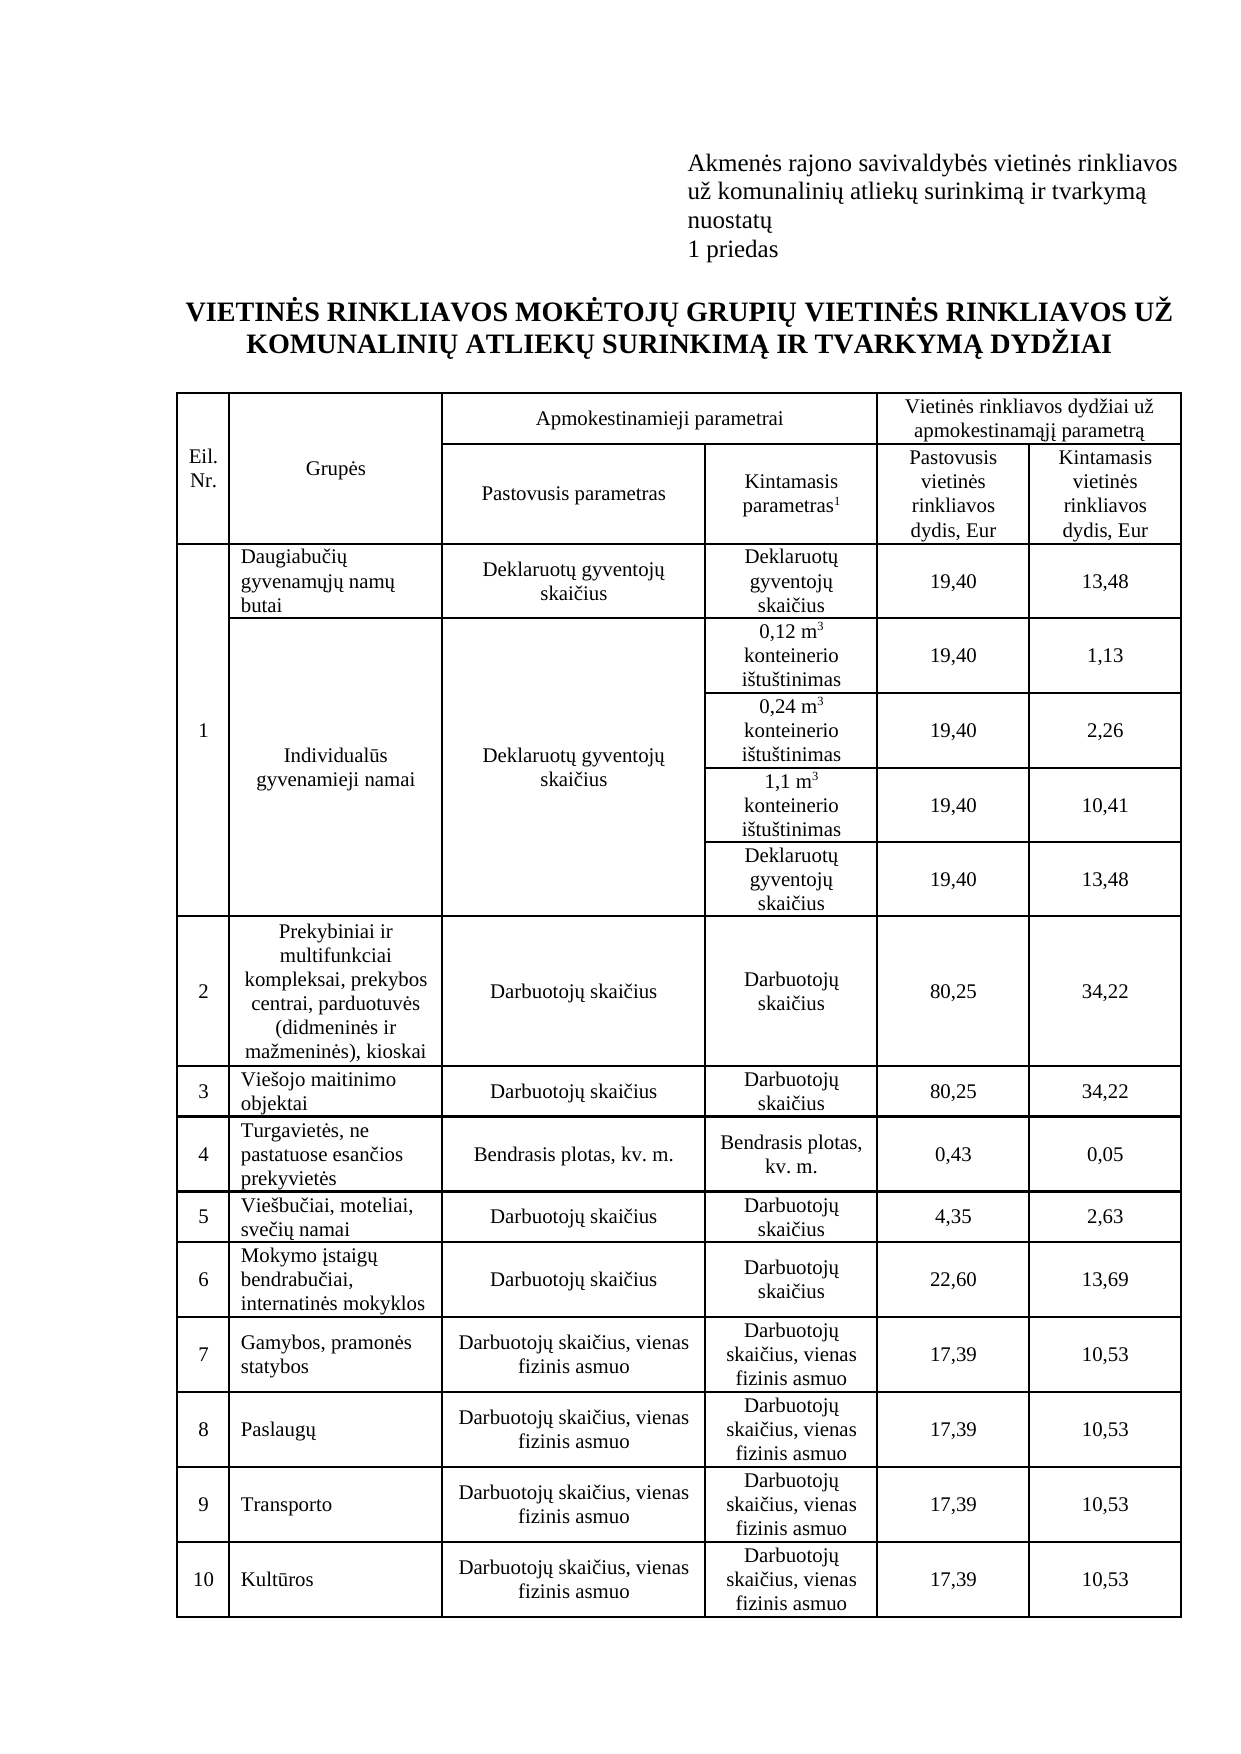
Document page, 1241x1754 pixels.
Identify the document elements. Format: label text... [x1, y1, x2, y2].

table_cell 13,69 [1030, 1243, 1180, 1316]
table_cell Darbuotojų skaičius [706, 1193, 876, 1241]
table_cell 0,43 [878, 1118, 1028, 1190]
table_cell Darbuotojų skaičius, vienas fizinis asmuo [706, 1543, 876, 1616]
table_cell Individualūs gyvenamieji namai [230, 619, 441, 915]
table_cell Pastovusis vietinės rinkliavos dydis, Eur [878, 445, 1028, 542]
table_cell 4 [178, 1118, 228, 1190]
table_cell Darbuotojų skaičius [706, 1243, 876, 1316]
table_cell 10,53 [1030, 1318, 1180, 1391]
table_cell Prekybiniai ir multifunkciai kompleksai, prekybos centrai, parduotuvės (didmeninės ir mažmeninės), kioskai [230, 917, 441, 1065]
table_cell Darbuotojų skaičius, vienas fizinis asmuo [443, 1318, 704, 1391]
table_cell Paslaugų [230, 1393, 441, 1466]
table_cell 80,25 [878, 1067, 1028, 1115]
table_cell Darbuotojų skaičius, vienas fizinis asmuo [443, 1468, 704, 1541]
table_cell Viešojo maitinimo objektai [230, 1067, 441, 1115]
table_cell Pastovusis parametras [443, 445, 704, 542]
table_cell 0,24 m3 konteinerio ištuštinimas [706, 694, 876, 767]
table_cell 6 [178, 1243, 228, 1316]
table_header Vietinės rinkliavos dydžiai už apmokestinamąjį parametrą [878, 394, 1180, 442]
table_cell 2,26 [1030, 694, 1180, 767]
table_cell 4,35 [878, 1193, 1028, 1241]
table_cell Mokymo įstaigų bendrabučiai, internatinės mokyklos [230, 1243, 441, 1316]
table_cell 19,40 [878, 545, 1028, 617]
table_cell Darbuotojų skaičius, vienas fizinis asmuo [706, 1393, 876, 1466]
table_cell 13,48 [1030, 545, 1180, 617]
table_cell 19,40 [878, 843, 1028, 915]
table_cell Darbuotojų skaičius [443, 1243, 704, 1316]
table_header Eil. Nr. [178, 394, 228, 542]
text Akmenės rajono savivaldybės vietinės rinkliavos [177, 148, 1181, 176]
table_cell 3 [178, 1067, 228, 1115]
table_cell 19,40 [878, 619, 1028, 692]
table_cell 7 [178, 1318, 228, 1391]
table_cell Transporto [230, 1468, 441, 1541]
table_cell 17,39 [878, 1393, 1028, 1466]
table_cell Darbuotojų skaičius, vienas fizinis asmuo [706, 1468, 876, 1541]
table_cell 0,05 [1030, 1118, 1180, 1190]
table_cell 17,39 [878, 1468, 1028, 1541]
table_cell 80,25 [878, 917, 1028, 1065]
table_header Apmokestinamieji parametrai [443, 394, 876, 442]
table_cell Bendrasis plotas, kv. m. [706, 1118, 876, 1190]
table_cell Deklaruotų gyventojų skaičius [706, 545, 876, 617]
table_cell Turgavietės, ne pastatuose esančios prekyvietės [230, 1118, 441, 1190]
table_cell 34,22 [1030, 917, 1180, 1065]
text 1 priedas [177, 234, 1181, 263]
table_cell 5 [178, 1193, 228, 1241]
table_cell Kintamasis parametras1 [706, 445, 876, 542]
table_header Grupės [230, 394, 441, 542]
text už komunalinių atliekų surinkimą ir tvarkymą [177, 176, 1181, 205]
table_cell Deklaruotų gyventojų skaičius [443, 545, 704, 617]
table_cell Bendrasis plotas, kv. m. [443, 1118, 704, 1190]
table_cell Darbuotojų skaičius, vienas fizinis asmuo [443, 1393, 704, 1466]
table_cell Darbuotojų skaičius [443, 1193, 704, 1241]
table_cell 19,40 [878, 769, 1028, 841]
table_cell Kultūros [230, 1543, 441, 1616]
table_cell Deklaruotų gyventojų skaičius [706, 843, 876, 915]
table_cell Darbuotojų skaičius, vienas fizinis asmuo [443, 1543, 704, 1616]
table_cell Deklaruotų gyventojų skaičius [443, 619, 704, 915]
table_cell 10 [178, 1543, 228, 1616]
table_cell Daugiabučių gyvenamųjų namų butai [230, 545, 441, 617]
table_cell 9 [178, 1468, 228, 1541]
table_cell Darbuotojų skaičius [443, 917, 704, 1065]
table_cell Kintamasis vietinės rinkliavos dydis, Eur [1030, 445, 1180, 542]
text nuostatų [177, 205, 1181, 234]
table_cell 2,63 [1030, 1193, 1180, 1241]
table_cell 1,1 m3 konteinerio ištuštinimas [706, 769, 876, 841]
text VIETINĖS RINKLIAVOS MOKĖTOJŲ GRUPIŲ VIETINĖS RINKLIAVOS UŽ KOMUNALINIŲ ATLIEKŲ SURINKIMĄ IR TVARKYMĄ DYDŽIAI [177, 295, 1181, 360]
table_cell 10,41 [1030, 769, 1180, 841]
table_cell 34,22 [1030, 1067, 1180, 1115]
table_cell 13,48 [1030, 843, 1180, 915]
table_cell Darbuotojų skaičius [706, 917, 876, 1065]
table_cell 1 [178, 545, 228, 915]
table_cell 8 [178, 1393, 228, 1466]
table_cell Darbuotojų skaičius [443, 1067, 704, 1115]
table_cell 19,40 [878, 694, 1028, 767]
table_cell 1,13 [1030, 619, 1180, 692]
table_cell Darbuotojų skaičius [706, 1067, 876, 1115]
table_cell 17,39 [878, 1318, 1028, 1391]
table_cell 10,53 [1030, 1468, 1180, 1541]
table_cell 10,53 [1030, 1393, 1180, 1466]
table_cell Darbuotojų skaičius, vienas fizinis asmuo [706, 1318, 876, 1391]
table_cell 22,60 [878, 1243, 1028, 1316]
table_cell 2 [178, 917, 228, 1065]
table_cell Gamybos, pramonės statybos [230, 1318, 441, 1391]
table_cell Viešbučiai, moteliai, svečių namai [230, 1193, 441, 1241]
table_cell 10,53 [1030, 1543, 1180, 1616]
table_cell 0,12 m3 konteinerio ištuštinimas [706, 619, 876, 692]
table_cell 17,39 [878, 1543, 1028, 1616]
